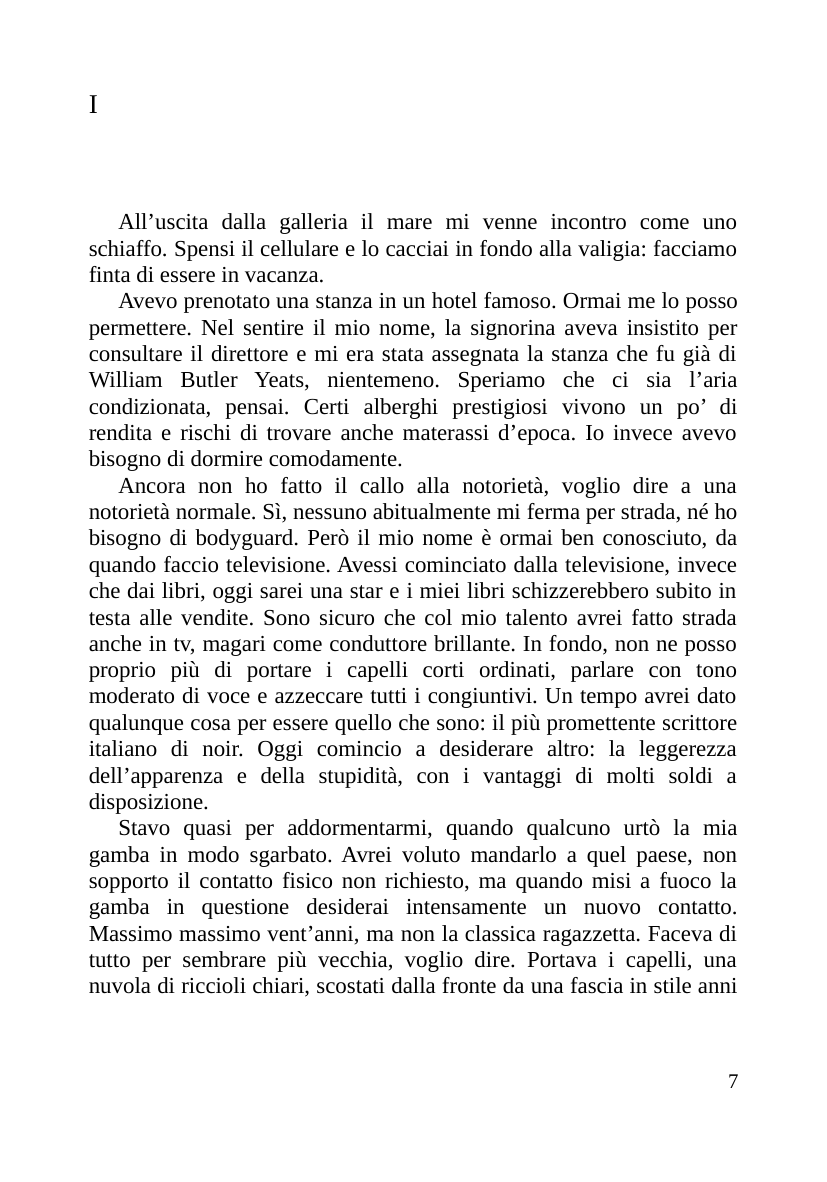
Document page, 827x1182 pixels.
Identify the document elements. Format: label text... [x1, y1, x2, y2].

text Stavo quasi per addormentarmi, quando qualcuno urtò la mia gamba in modo sgarbato. Avrei voluto mandarlo a quel paese, non sopporto il contatto fisico non richiesto, ma quando misi a fuoco la gamba in questione desiderai intensamente un nuovo contatto. Massimo massimo vent’anni, ma non la classica ragazzetta. Faceva di tutto per sembrare più vecchia, voglio dire. Portava i capelli, una nuvola di riccioli chiari, scostati dalla fronte da una fascia in stile anni [88, 814, 738, 999]
text Ancora non ho fatto il callo alla notorietà, voglio dire a una notorietà normale. Sì, nessuno abitualmente mi ferma per strada, né ho bisogno di bodyguard. Però il mio nome è ormai ben conosciuto, da quando faccio televisione. Avessi cominciato dalla televisione, invece che dai libri, oggi sarei una star e i miei libri schizzerebbero subito in testa alle vendite. Sono sicuro che col mio talento avrei fatto strada anche in tv, magari come conduttore brillante. In fondo, non ne posso proprio più di portare i capelli corti ordinati, parlare con tono moderato di voce e azzeccare tutti i congiuntivi. Un tempo avrei dato qualunque cosa per essere quello che sono: il più promettente scrittore italiano di noir. Oggi comincio a desiderare altro: la leggerezza dell’apparenza e della stupidità, con i vantaggi di molti soldi a disposizione. [88, 472, 738, 814]
text Avevo prenotato una stanza in un hotel famoso. Ormai me lo posso permettere. Nel sentire il mio nome, la signorina aveva insistito per consultare il direttore e mi era stata assegnata la stanza che fu già di William Butler Yeats, nientemeno. Speriamo che ci sia l’aria condizionata, pensai. Certi alberghi prestigiosi vivono un po’ di rendita e rischi di trovare anche materassi d’epoca. Io invece avevo bisogno di dormire comodamente. [88, 287, 738, 472]
subtitle I [88, 88, 738, 120]
text All’uscita dalla galleria il mare mi venne incontro come uno schiaffo. Spensi il cellulare e lo cacciai in fondo alla valigia: facciamo finta di essere in vacanza. [88, 208, 738, 287]
